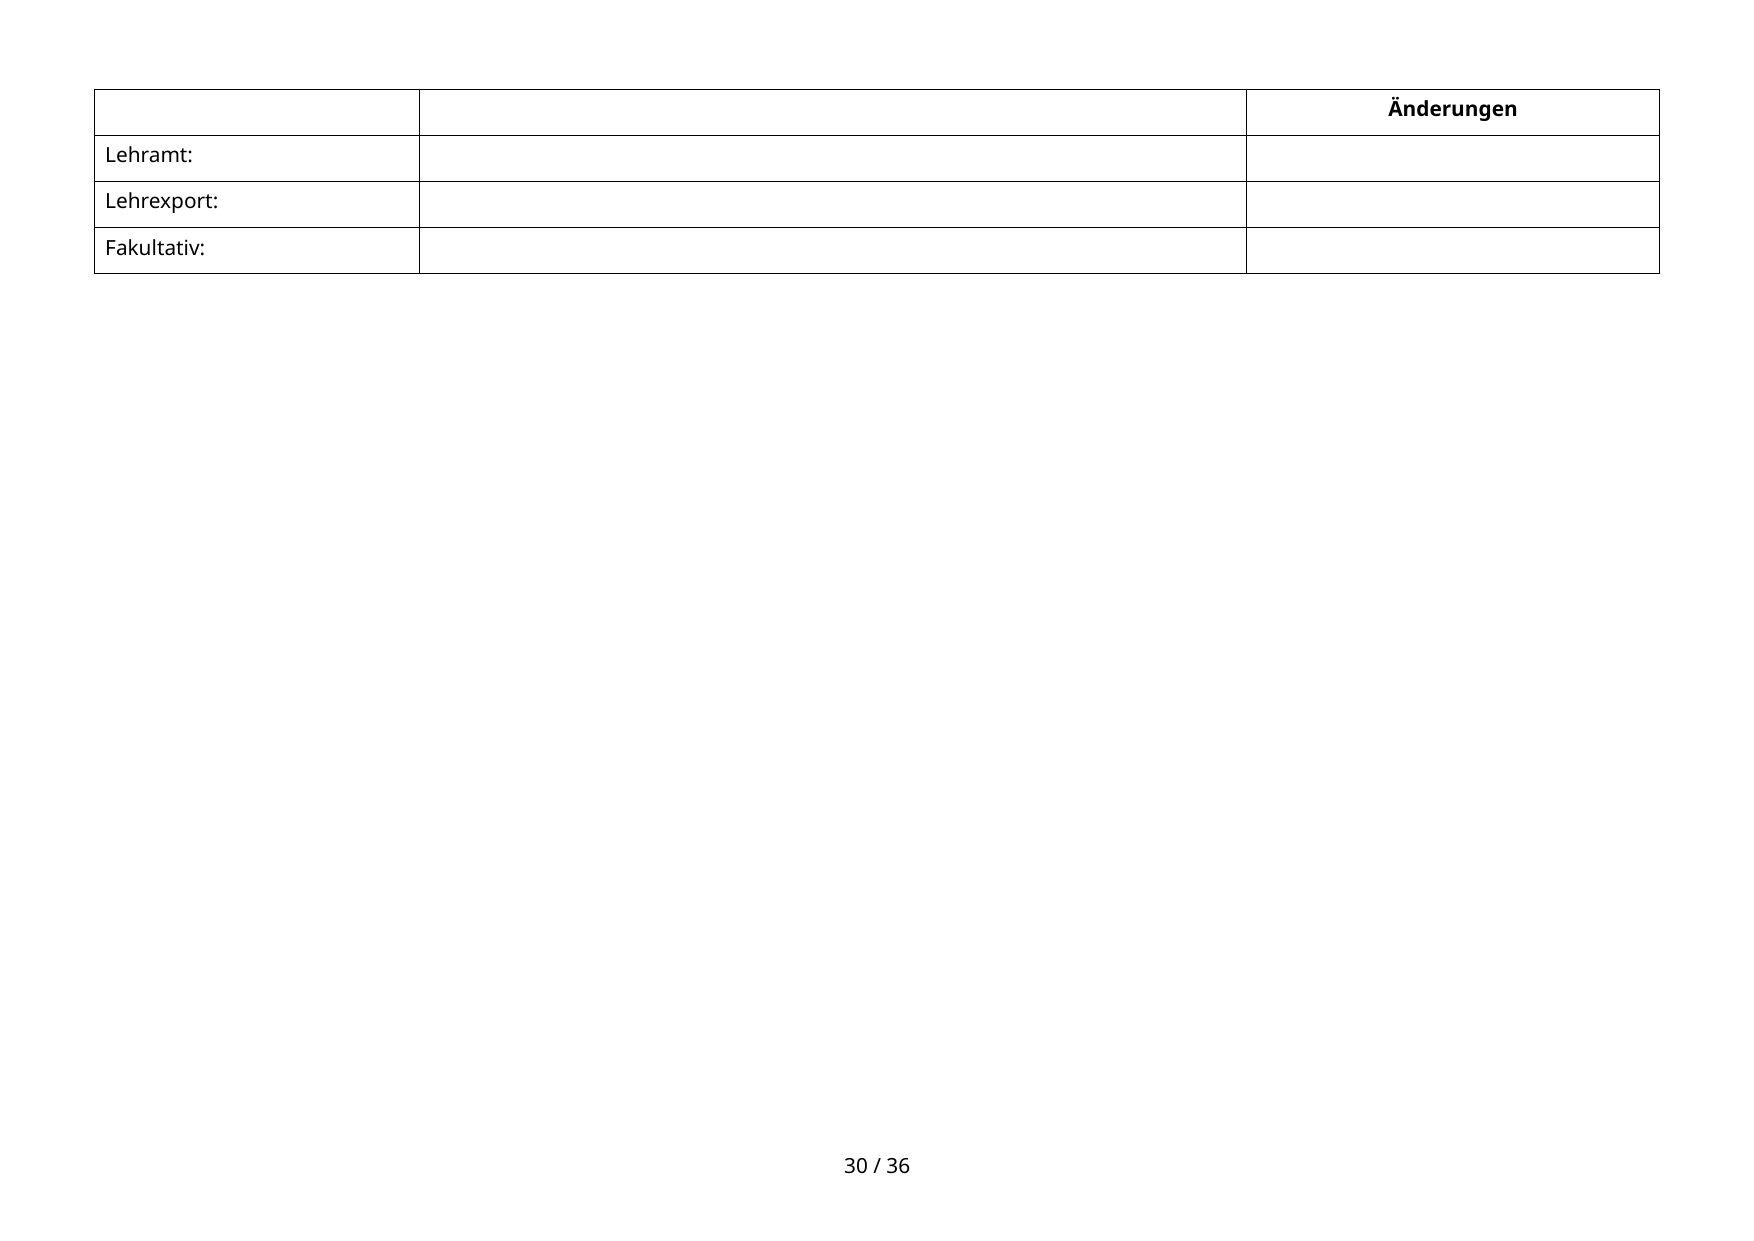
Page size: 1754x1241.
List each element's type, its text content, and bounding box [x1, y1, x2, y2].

table_cell [1247, 182, 1659, 227]
table_cell [1247, 136, 1659, 181]
table_cell [420, 228, 1246, 273]
table_header Änderungen [1247, 90, 1659, 134]
table_cell Lehrexport: [95, 182, 419, 227]
table_cell [420, 182, 1246, 227]
table_cell [420, 136, 1246, 181]
table_cell Fakultativ: [95, 228, 419, 273]
table_cell [1247, 228, 1659, 273]
table_header [95, 90, 419, 134]
table_cell Lehramt: [95, 136, 419, 181]
table_header [420, 90, 1246, 134]
